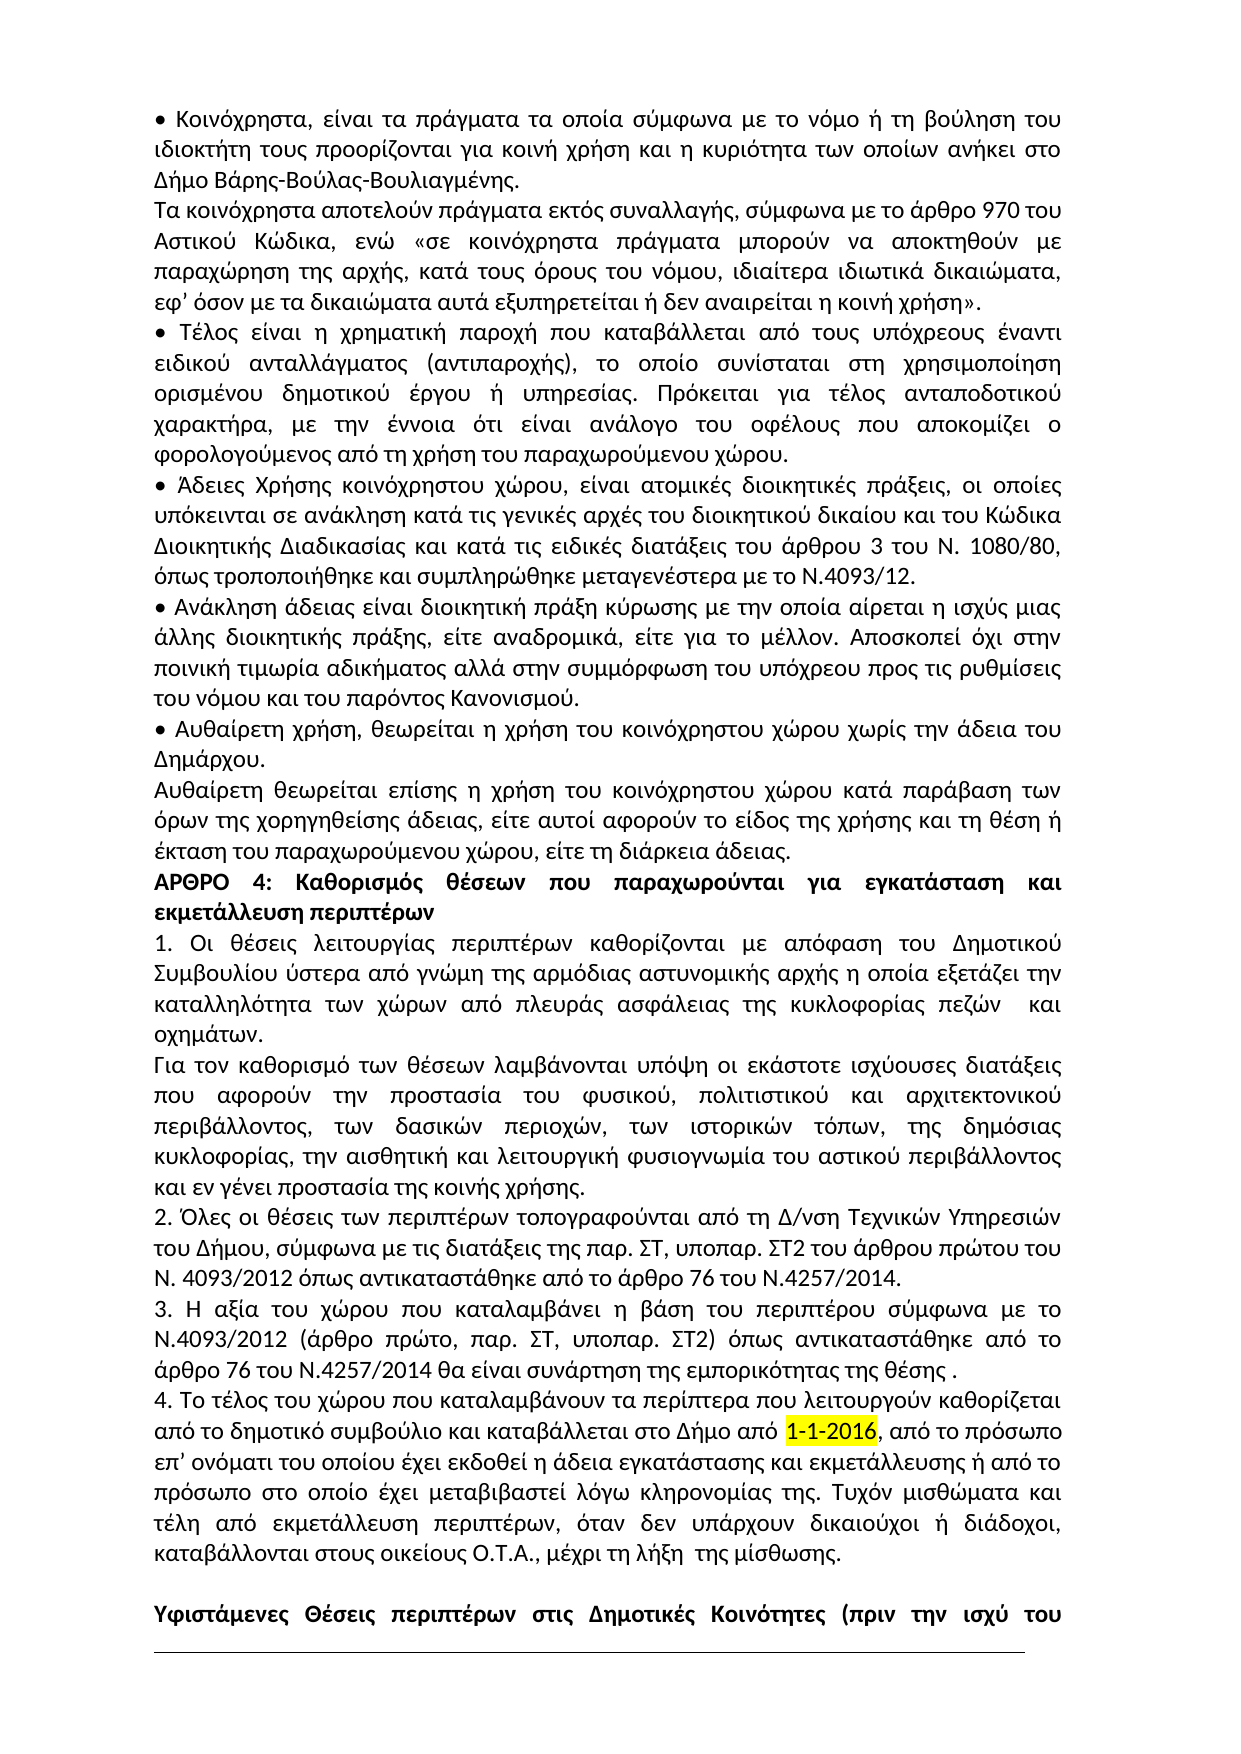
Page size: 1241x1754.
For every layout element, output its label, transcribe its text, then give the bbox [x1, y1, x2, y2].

text • Κοινόχρηστα, είναι τα πράγματα τα οποία σύμφωνα με το νόμο ή τη βούληση του ιδιοκτήτη τους προορίζονται για κοινή χρήση και η κυριότητα των οποίων ανήκει στο Δήμο Βάρης-Βούλας-Βουλιαγμένης. [154, 103, 1063, 194]
text Για τον καθορισμό των θέσεων λαμβάνονται υπόψη οι εκάστοτε ισχύουσες διατάξεις που αφορούν την προστασία του φυσικού, πολιτιστικού και αρχιτεκτονικού περιβάλλοντος, των δασικών περιοχών, των ιστορικών τόπων, της δημόσιας κυκλοφορίας, την αισθητική και λειτουργική φυσιογνωμία του αστικού περιβάλλοντος και εν γένει προστασία της κοινής χρήσης. [154, 1049, 1063, 1201]
text 2. Όλες οι θέσεις των περιπτέρων τοπογραφούνται από τη Δ/νση Τεχνικών Υπηρεσιών του Δήμου, σύμφωνα με τις διατάξεις της παρ. ΣΤ, υποπαρ. ΣΤ2 του άρθρου πρώτου του Ν. 4093/2012 όπως αντικαταστάθηκε από το άρθρο 76 του Ν.4257/2014. [154, 1201, 1063, 1293]
text Τα κοινόχρηστα αποτελούν πράγματα εκτός συναλλαγής, σύμφωνα με το άρθρο 970 του Αστικού Κώδικα, ενώ «σε κοινόχρηστα πράγματα μπορούν να αποκτηθούν με παραχώρηση της αρχής, κατά τους όρους του νόμου, ιδιαίτερα ιδιωτικά δικαιώματα, εφ’ όσον με τα δικαιώματα αυτά εξυπηρετείται ή δεν αναιρείται η κοινή χρήση». [154, 194, 1063, 316]
text • Αυθαίρετη χρήση, θεωρείται η χρήση του κοινόχρηστου χώρου χωρίς την άδεια του Δημάρχου. [154, 713, 1063, 774]
text 1. Οι θέσεις λειτουργίας περιπτέρων καθορίζονται με απόφαση του Δημοτικού Συμβουλίου ύστερα από γνώμη της αρμόδιας αστυνομικής αρχής η οποία εξετάζει την καταλληλότητα των χώρων από πλευράς ασφάλειας της κυκλοφορίας πεζών και οχημάτων. [154, 927, 1063, 1049]
text Αυθαίρετη θεωρείται επίσης η χρήση του κοινόχρηστου χώρου κατά παράβαση των όρων της χορηγηθείσης άδειας, είτε αυτοί αφορούν το είδος της χρήσης και τη θέση ή έκταση του παραχωρούμενου χώρου, είτε τη διάρκεια άδειας. [154, 774, 1063, 866]
text • Ανάκληση άδειας είναι διοικητική πράξη κύρωσης με την οποία αίρεται η ισχύς μιας άλλης διοικητικής πράξης, είτε αναδρομικά, είτε για το μέλλον. Αποσκοπεί όχι στην ποινική τιμωρία αδικήματος αλλά στην συμμόρφωση του υπόχρεου προς τις ρυθμίσεις του νόμου και του παρόντος Κανονισμού. [154, 591, 1063, 713]
text 3. Η αξία του χώρου που καταλαμβάνει η βάση του περιπτέρου σύμφωνα με το Ν.4093/2012 (άρθρο πρώτο, παρ. ΣΤ, υποπαρ. ΣΤ2) όπως αντικαταστάθηκε από το άρθρο 76 του Ν.4257/2014 θα είναι συνάρτηση της εμπορικότητας της θέσης . [154, 1293, 1063, 1384]
text • Άδειες Χρήσης κοινόχρηστου χώρου, είναι ατομικές διοικητικές πράξεις, οι οποίες υπόκεινται σε ανάκληση κατά τις γενικές αρχές του διοικητικού δικαίου και του Κώδικα Διοικητικής Διαδικασίας και κατά τις ειδικές διατάξεις του άρθρου 3 του Ν. 1080/80, όπως τροποποιήθηκε και συμπληρώθηκε μεταγενέστερα με το Ν.4093/12. [154, 469, 1063, 591]
text 4. Το τέλος του χώρου που καταλαμβάνουν τα περίπτερα που λειτουργούν καθορίζεται από το δημοτικό συμβούλιο και καταβάλλεται στο Δήμο από 1-1-2016, από το πρόσωπο επ’ ονόματι του οποίου έχει εκδοθεί η άδεια εγκατάστασης και εκμετάλλευσης ή από το πρόσωπο στο οποίο έχει μεταβιβαστεί λόγω κληρονομίας της. Τυχόν μισθώματα και τέλη από εκμετάλλευση περιπτέρων, όταν δεν υπάρχουν δικαιούχοι ή διάδοχοι, καταβάλλονται στους οικείους Ο.Τ.Α., μέχρι τη λήξη της μίσθωσης. [154, 1384, 1063, 1568]
text Υφιστάμενες Θέσεις περιπτέρων στις Δημοτικές Κοινότητες (πριν την ισχύ του [154, 1598, 1063, 1629]
text ΑΡΘΡΟ 4: Καθορισμός θέσεων που παραχωρούνται για εγκατάσταση και εκμετάλλευση περιπτέρων [154, 866, 1063, 927]
text • Τέλος είναι η χρηματική παροχή που καταβάλλεται από τους υπόχρεους έναντι ειδικού ανταλλάγματος (αντιπαροχής), το οποίο συνίσταται στη χρησιμοποίηση ορισμένου δημοτικού έργου ή υπηρεσίας. Πρόκειται για τέλος ανταποδοτικού χαρακτήρα, με την έννοια ότι είναι ανάλογο του οφέλους που αποκομίζει ο φορολογούμενος από τη χρήση του παραχωρούμενου χώρου. [154, 316, 1063, 469]
